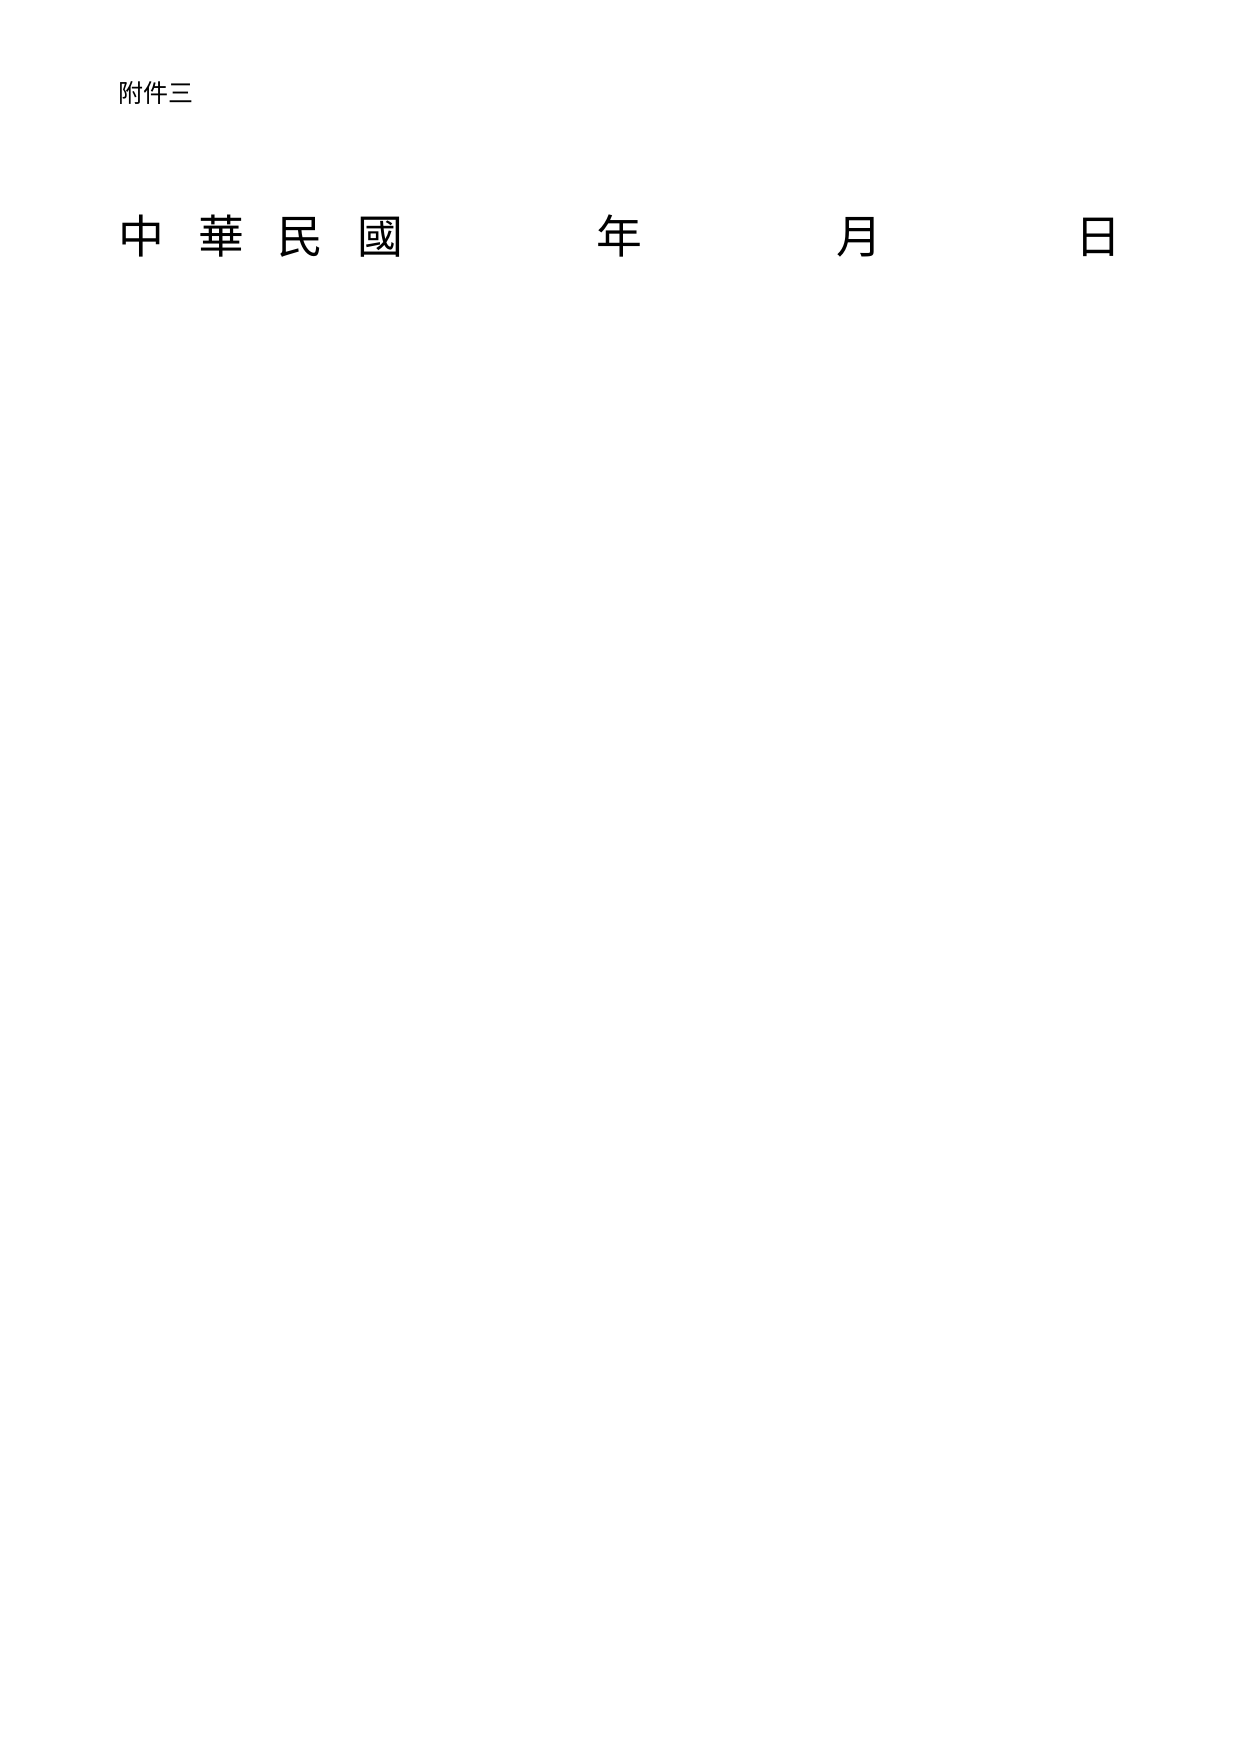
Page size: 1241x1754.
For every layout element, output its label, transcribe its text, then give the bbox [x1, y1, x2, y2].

text 中華民國 年 月 日 [118, 201, 1122, 267]
